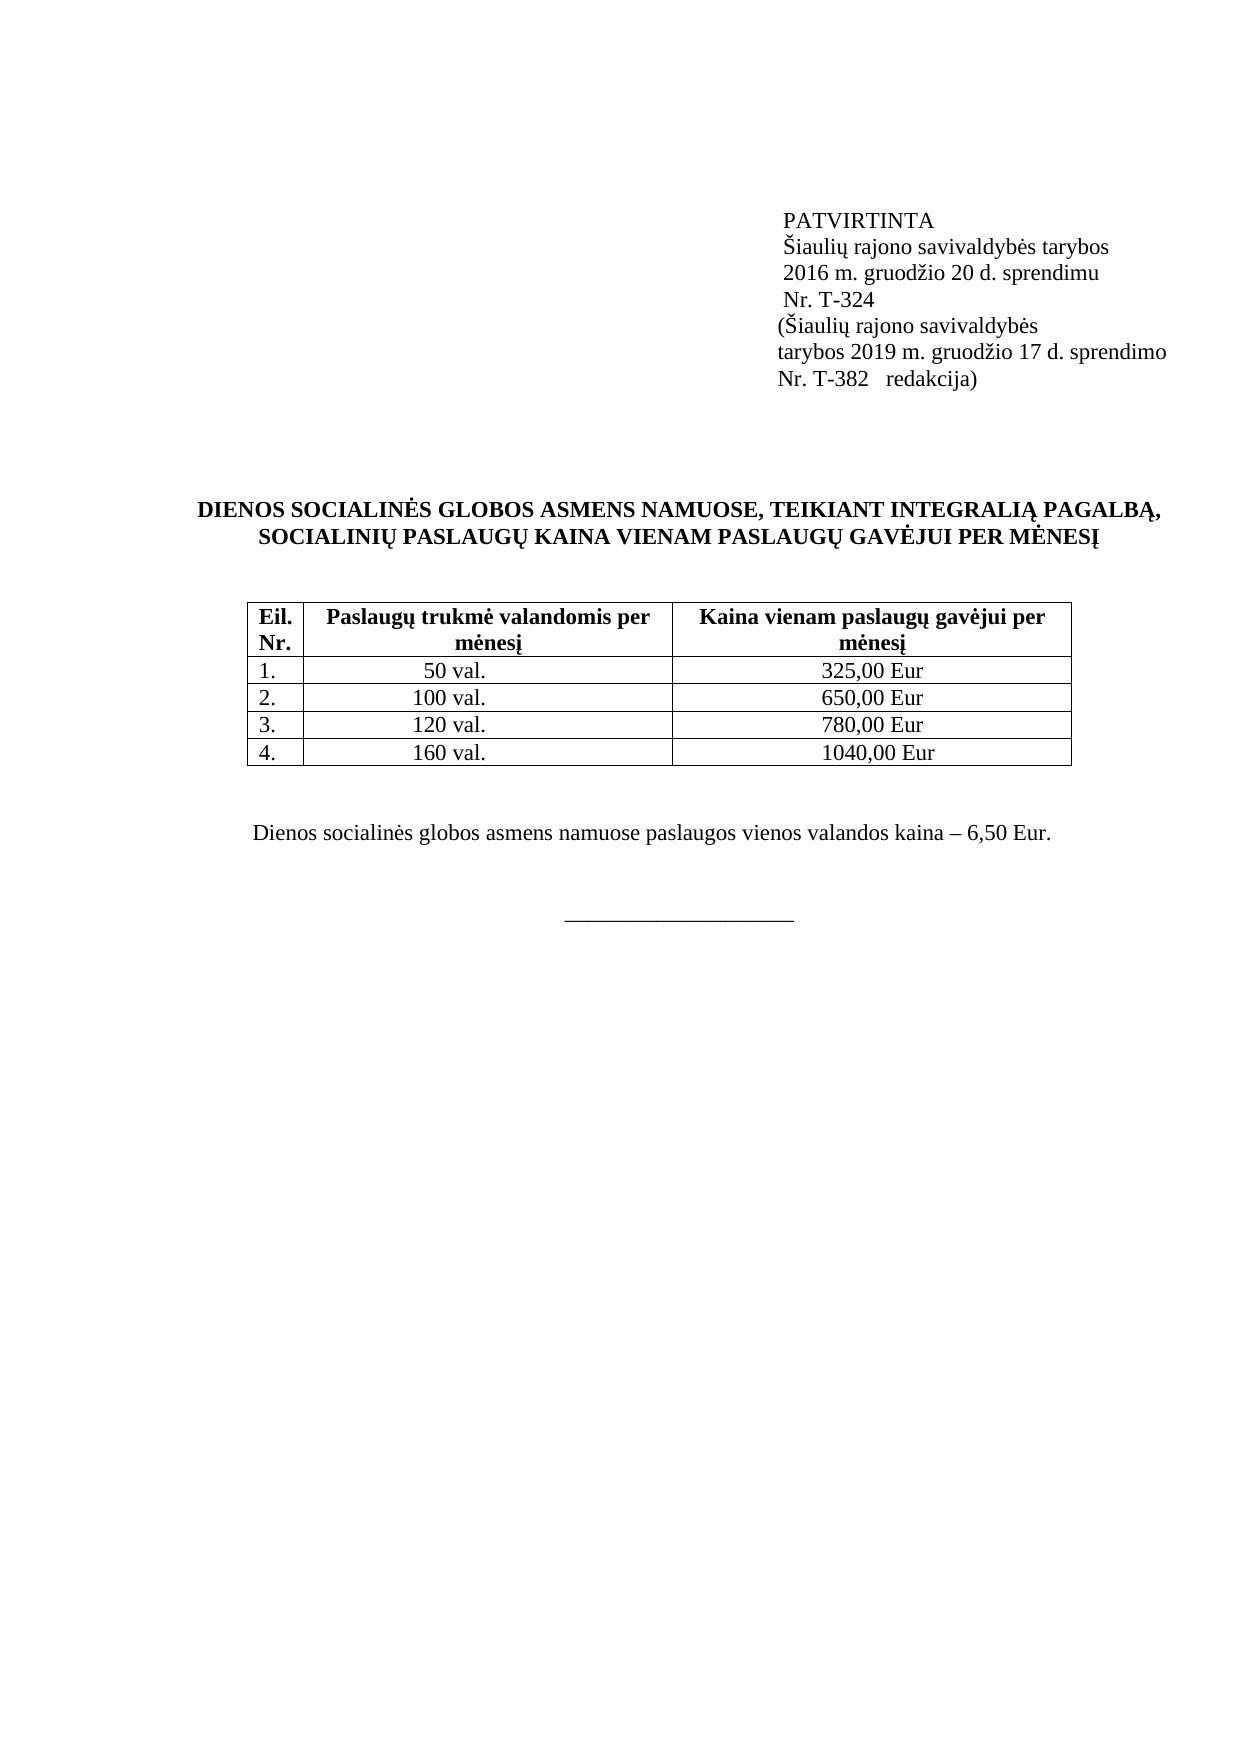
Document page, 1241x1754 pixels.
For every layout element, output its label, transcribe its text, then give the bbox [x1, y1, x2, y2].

text Nr. T-324 [702, 286, 1181, 312]
table_header Paslaugų trukmė valandomis per mėnesį [304, 603, 672, 656]
text 2016 m. gruodžio 20 d. sprendimu [702, 259, 1181, 286]
table_cell 2. [248, 684, 303, 711]
table_cell 780,00 Eur [673, 712, 1071, 738]
table_cell 1040,00 Eur [673, 739, 1071, 765]
table_cell 160 val. [304, 739, 672, 765]
table_cell 4. [248, 739, 303, 765]
table_cell 1. [248, 657, 303, 683]
table_cell 100 val. [304, 684, 672, 711]
table_cell 3. [248, 712, 303, 738]
table_cell 325,00 Eur [673, 657, 1071, 683]
table_cell 650,00 Eur [673, 684, 1071, 711]
text Dienos socialinės globos asmens namuose paslaugos vienos valandos kaina – 6,50 Eur. [177, 819, 1181, 845]
text (Šiaulių rajono savivaldybės [702, 312, 1181, 338]
table_header Kaina vienam paslaugų gavėjui per mėnesį [673, 603, 1071, 656]
text PATVIRTINTA [177, 207, 1181, 233]
table_header Eil. Nr. [248, 603, 303, 656]
table_cell 50 val. [304, 657, 672, 683]
text Šiaulių rajono savivaldybės tarybos [177, 233, 1181, 259]
text DIENOS SOCIALINĖS GLOBOS ASMENS NAMUOSE, TEIKIANT INTEGRALIĄ PAGALBĄ, SOCIALINIŲ PASLAUGŲ KAINA VIENAM PASLAUGŲ GAVĖJUI PER MĖNESĮ [177, 497, 1181, 549]
text Nr. T-382 redakcija) [702, 365, 1181, 417]
text tarybos 2019 m. gruodžio 17 d. sprendimo [702, 338, 1181, 365]
table_cell 120 val. [304, 712, 672, 738]
text ____________________ [177, 898, 1181, 924]
